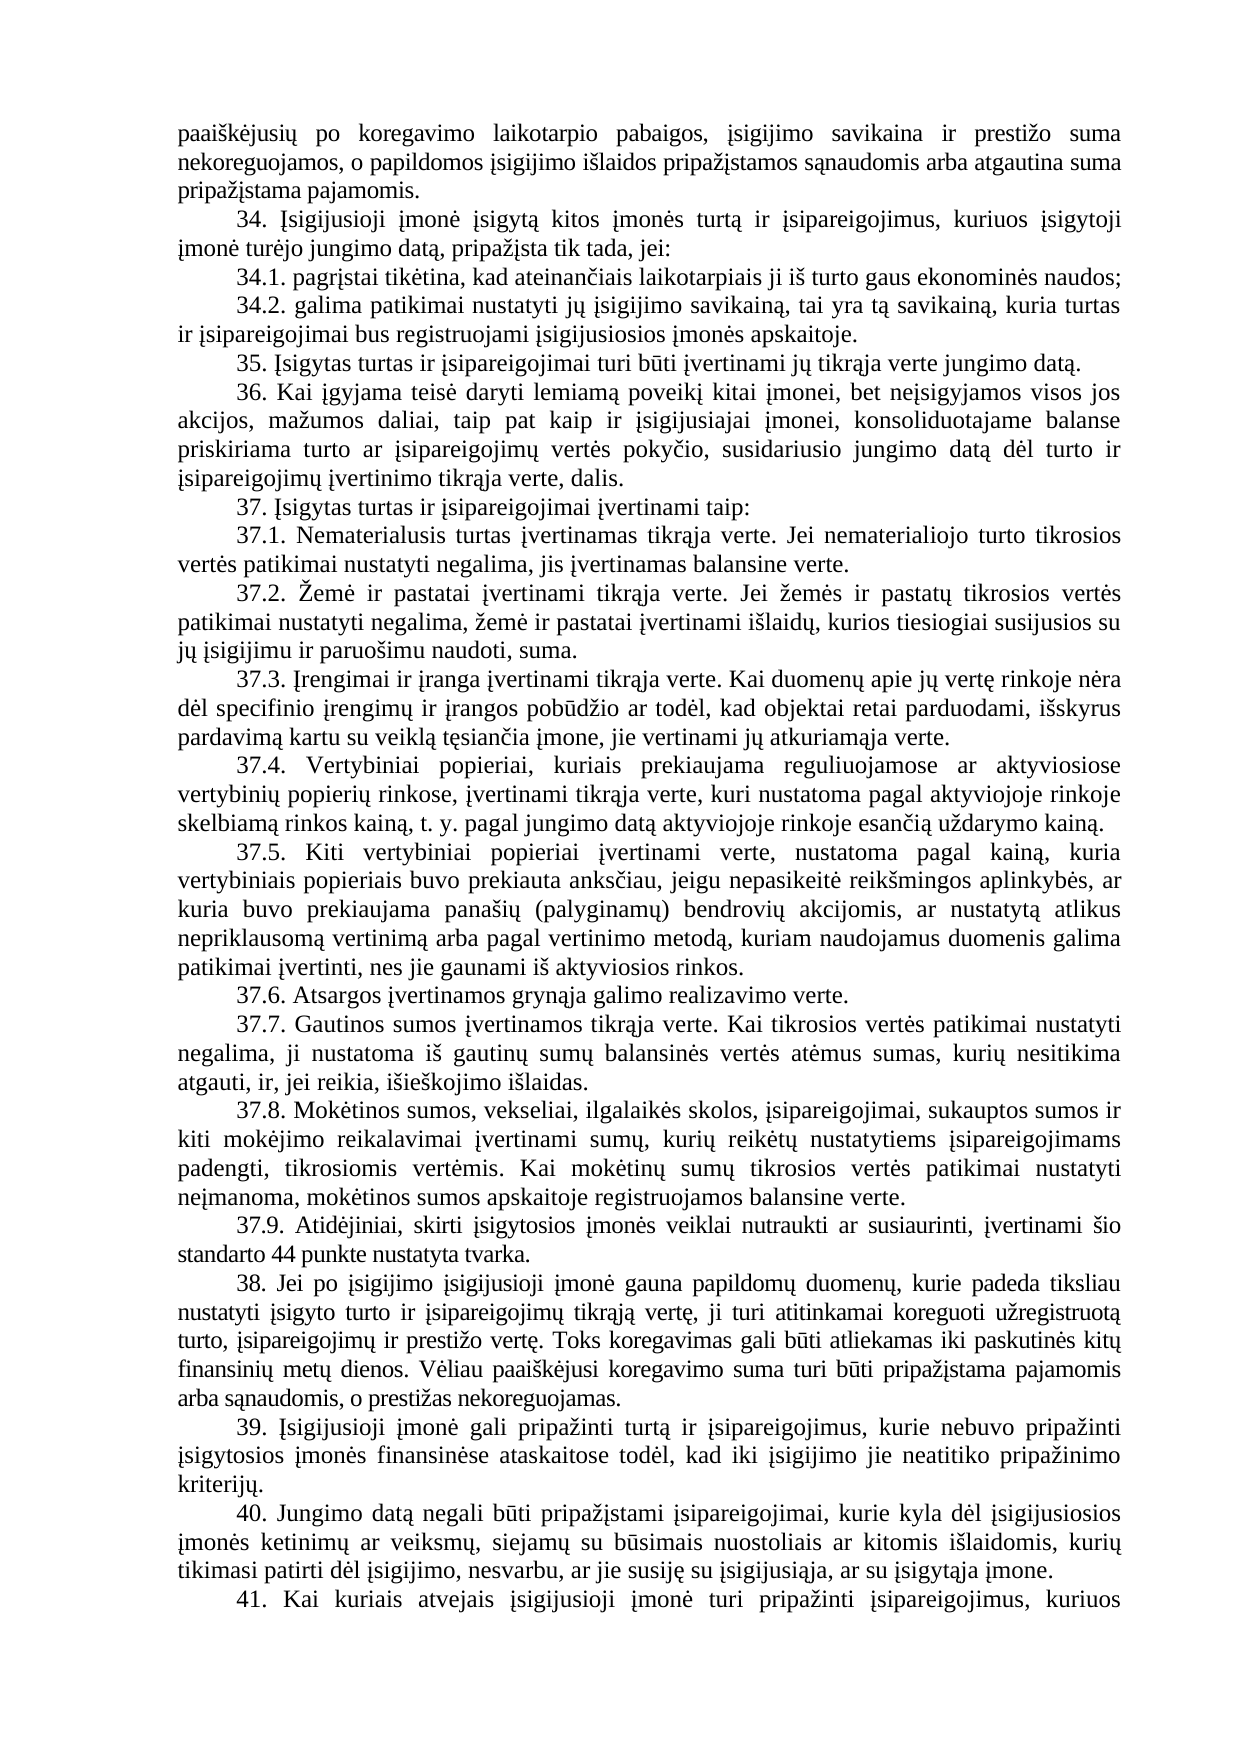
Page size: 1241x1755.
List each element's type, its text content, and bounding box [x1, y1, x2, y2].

text 37.1. Nematerialusis turtas įvertinamas tikrąja verte. Jei nematerialiojo turto tikrosios vertės patikimai nustatyti negalima, jis įvertinamas balansine verte. [177, 521, 1122, 578]
text 37.4. Vertybiniai popieriai, kuriais prekiaujama reguliuojamose ar aktyviosiose vertybinių popierių rinkose, įvertinami tikrąja verte, kuri nustatoma pagal aktyviojoje rinkoje skelbiamą rinkos kainą, t. y. pagal jungimo datą aktyviojoje rinkoje esančią uždarymo kainą. [177, 751, 1122, 837]
text 37.8. Mokėtinos sumos, vekseliai, ilgalaikės skolos, įsipareigojimai, sukauptos sumos ir kiti mokėjimo reikalavimai įvertinami sumų, kurių reikėtų nustatytiems įsipareigojimams padengti, tikrosiomis vertėmis. Kai mokėtinų sumų tikrosios vertės patikimai nustatyti neįmanoma, mokėtinos sumos apskaitoje registruojamos balansine verte. [177, 1096, 1122, 1211]
text 40. Jungimo datą negali būti pripažįstami įsipareigojimai, kurie kyla dėl įsigijusiosios įmonės ketinimų ar veiksmų, siejamų su būsimais nuostoliais ar kitomis išlaidomis, kurių tikimasi patirti dėl įsigijimo, nesvarbu, ar jie susiję su įsigijusiąja, ar su įsigytąja įmone. [177, 1498, 1122, 1584]
text 34. Įsigijusioji įmonė įsigytą kitos įmonės turtą ir įsipareigojimus, kuriuos įsigytoji įmonė turėjo jungimo datą, pripažįsta tik tada, jei: [177, 204, 1122, 262]
text 37. Įsigytas turtas ir įsipareigojimai įvertinami taip: [177, 492, 1122, 521]
text 39. Įsigijusioji įmonė gali pripažinti turtą ir įsipareigojimus, kurie nebuvo pripažinti įsigytosios įmonės finansinėse ataskaitose todėl, kad iki įsigijimo jie neatitiko pripažinimo kriterijų. [177, 1412, 1122, 1498]
text 37.5. Kiti vertybiniai popieriai įvertinami verte, nustatoma pagal kainą, kuria vertybiniais popieriais buvo prekiauta anksčiau, jeigu nepasikeitė reikšmingos aplinkybės, ar kuria buvo prekiaujama panašių (palyginamų) bendrovių akcijomis, ar nustatytą atlikus nepriklausomą vertinimą arba pagal vertinimo metodą, kuriam naudojamus duomenis galima patikimai įvertinti, nes jie gaunami iš aktyviosios rinkos. [177, 837, 1122, 981]
text 34.2. galima patikimai nustatyti jų įsigijimo savikainą, tai yra tą savikainą, kuria turtas ir įsipareigojimai bus registruojami įsigijusiosios įmonės apskaitoje. [177, 291, 1122, 348]
text 35. Įsigytas turtas ir įsipareigojimai turi būti įvertinami jų tikrąja verte jungimo datą. [177, 348, 1122, 377]
text 38. Jei po įsigijimo įsigijusioji įmonė gauna papildomų duomenų, kurie padeda tiksliau nustatyti įsigyto turto ir įsipareigojimų tikrąją vertę, ji turi atitinkamai koreguoti užregistruotą turto, įsipareigojimų ir prestižo vertę. Toks koregavimas gali būti atliekamas iki paskutinės kitų finansinių metų dienos. Vėliau paaiškėjusi koregavimo suma turi būti pripažįstama pajamomis arba sąnaudomis, o prestižas nekoreguojamas. [177, 1268, 1122, 1412]
text 37.2. Žemė ir pastatai įvertinami tikrąja verte. Jei žemės ir pastatų tikrosios vertės patikimai nustatyti negalima, žemė ir pastatai įvertinami išlaidų, kurios tiesiogiai susijusios su jų įsigijimu ir paruošimu naudoti, suma. [177, 578, 1122, 664]
text 41. Kai kuriais atvejais įsigijusioji įmonė turi pripažinti įsipareigojimus, kuriuos [177, 1584, 1122, 1613]
text 37.6. Atsargos įvertinamos grynąja galimo realizavimo verte. [177, 981, 1122, 1009]
text 37.9. Atidėjiniai, skirti įsigytosios įmonės veiklai nutraukti ar susiaurinti, įvertinami šio standarto 44 punkte nustatyta tvarka. [177, 1211, 1122, 1268]
text 34.1. pagrįstai tikėtina, kad ateinančiais laikotarpiais ji iš turto gaus ekonominės naudos; [177, 262, 1122, 291]
text paaiškėjusių po koregavimo laikotarpio pabaigos, įsigijimo savikaina ir prestižo suma nekoreguojamos, o papildomos įsigijimo išlaidos pripažįstamos sąnaudomis arba atgautina suma pripažįstama pajamomis. [177, 118, 1122, 204]
text 36. Kai įgyjama teisė daryti lemiamą poveikį kitai įmonei, bet neįsigyjamos visos jos akcijos, mažumos daliai, taip pat kaip ir įsigijusiajai įmonei, konsoliduotajame balanse priskiriama turto ar įsipareigojimų vertės pokyčio, susidariusio jungimo datą dėl turto ir įsipareigojimų įvertinimo tikrąja verte, dalis. [177, 377, 1122, 492]
text 37.7. Gautinos sumos įvertinamos tikrąja verte. Kai tikrosios vertės patikimai nustatyti negalima, ji nustatoma iš gautinų sumų balansinės vertės atėmus sumas, kurių nesitikima atgauti, ir, jei reikia, išieškojimo išlaidas. [177, 1009, 1122, 1096]
text 37.3. Įrengimai ir įranga įvertinami tikrąja verte. Kai duomenų apie jų vertę rinkoje nėra dėl specifinio įrengimų ir įrangos pobūdžio ar todėl, kad objektai retai parduodami, išskyrus pardavimą kartu su veiklą tęsiančia įmone, jie vertinami jų atkuriamąja verte. [177, 664, 1122, 751]
